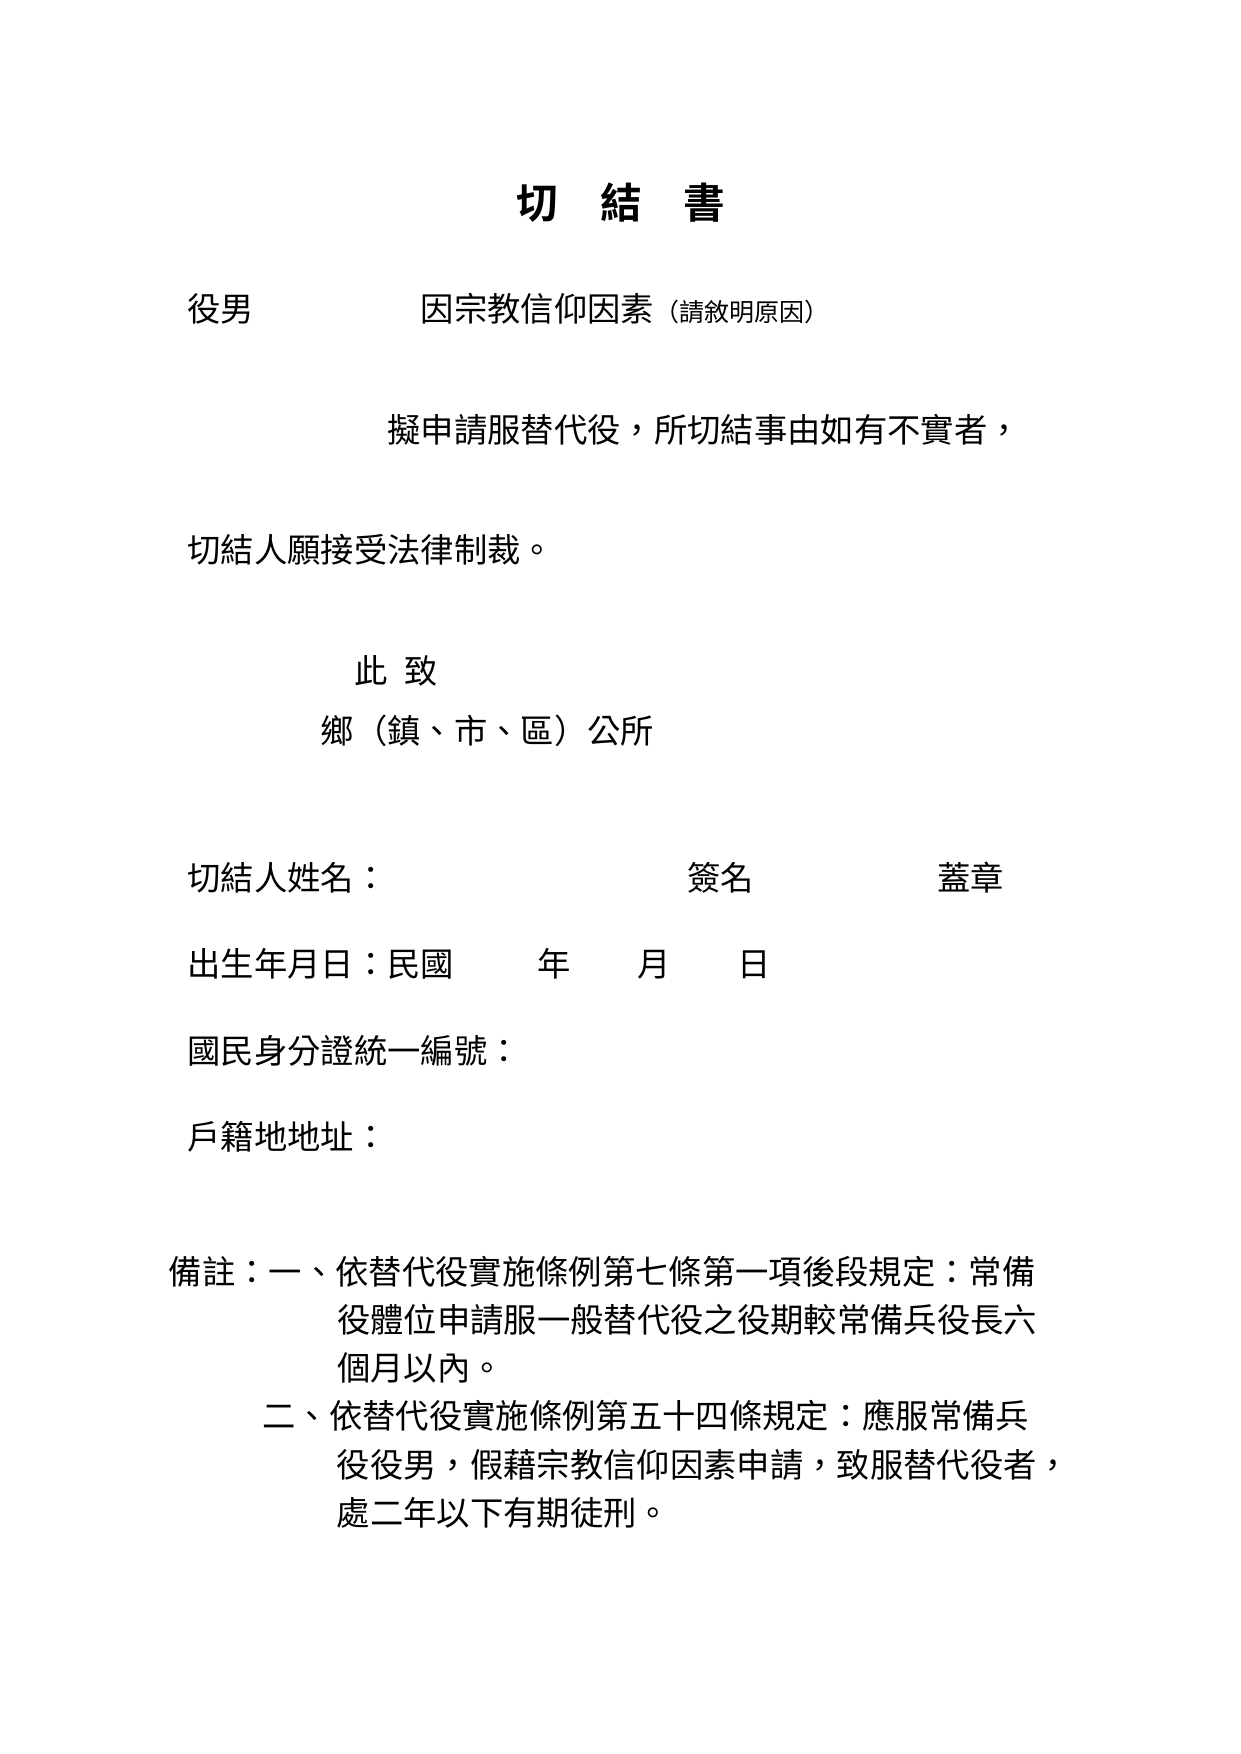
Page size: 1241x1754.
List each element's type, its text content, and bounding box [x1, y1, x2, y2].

text 切 結 書 [356, 158, 1053, 221]
text 此 致 [187, 645, 1053, 693]
text 二、依替代役實施條例第五十四條規定：應服常備兵役役男，假藉宗教信仰因素申請，致服替代役者，處二年以下有期徒刑。 [262, 1390, 1053, 1535]
text 國民身分證統一編號： [187, 986, 1053, 1073]
text 出生年月日：民國 年 月 日 [187, 900, 1053, 986]
text 戶籍地地址： [187, 1073, 1053, 1159]
text 切結人姓名： 簽名 蓋章 [187, 813, 1053, 900]
text 役男 因宗教信仰因素（請敘明原因） [187, 283, 1053, 331]
text 備註：一、依替代役實施條例第七條第一項後段規定：常備役體位申請服一般替代役之役期較常備兵役長六個月以內。 [169, 1246, 1053, 1390]
text 擬申請服替代役，所切結事由如有不實者， 切結人願接受法律制裁。 [187, 404, 1053, 572]
text 鄉（鎮、市、區）公所 [187, 705, 1053, 753]
